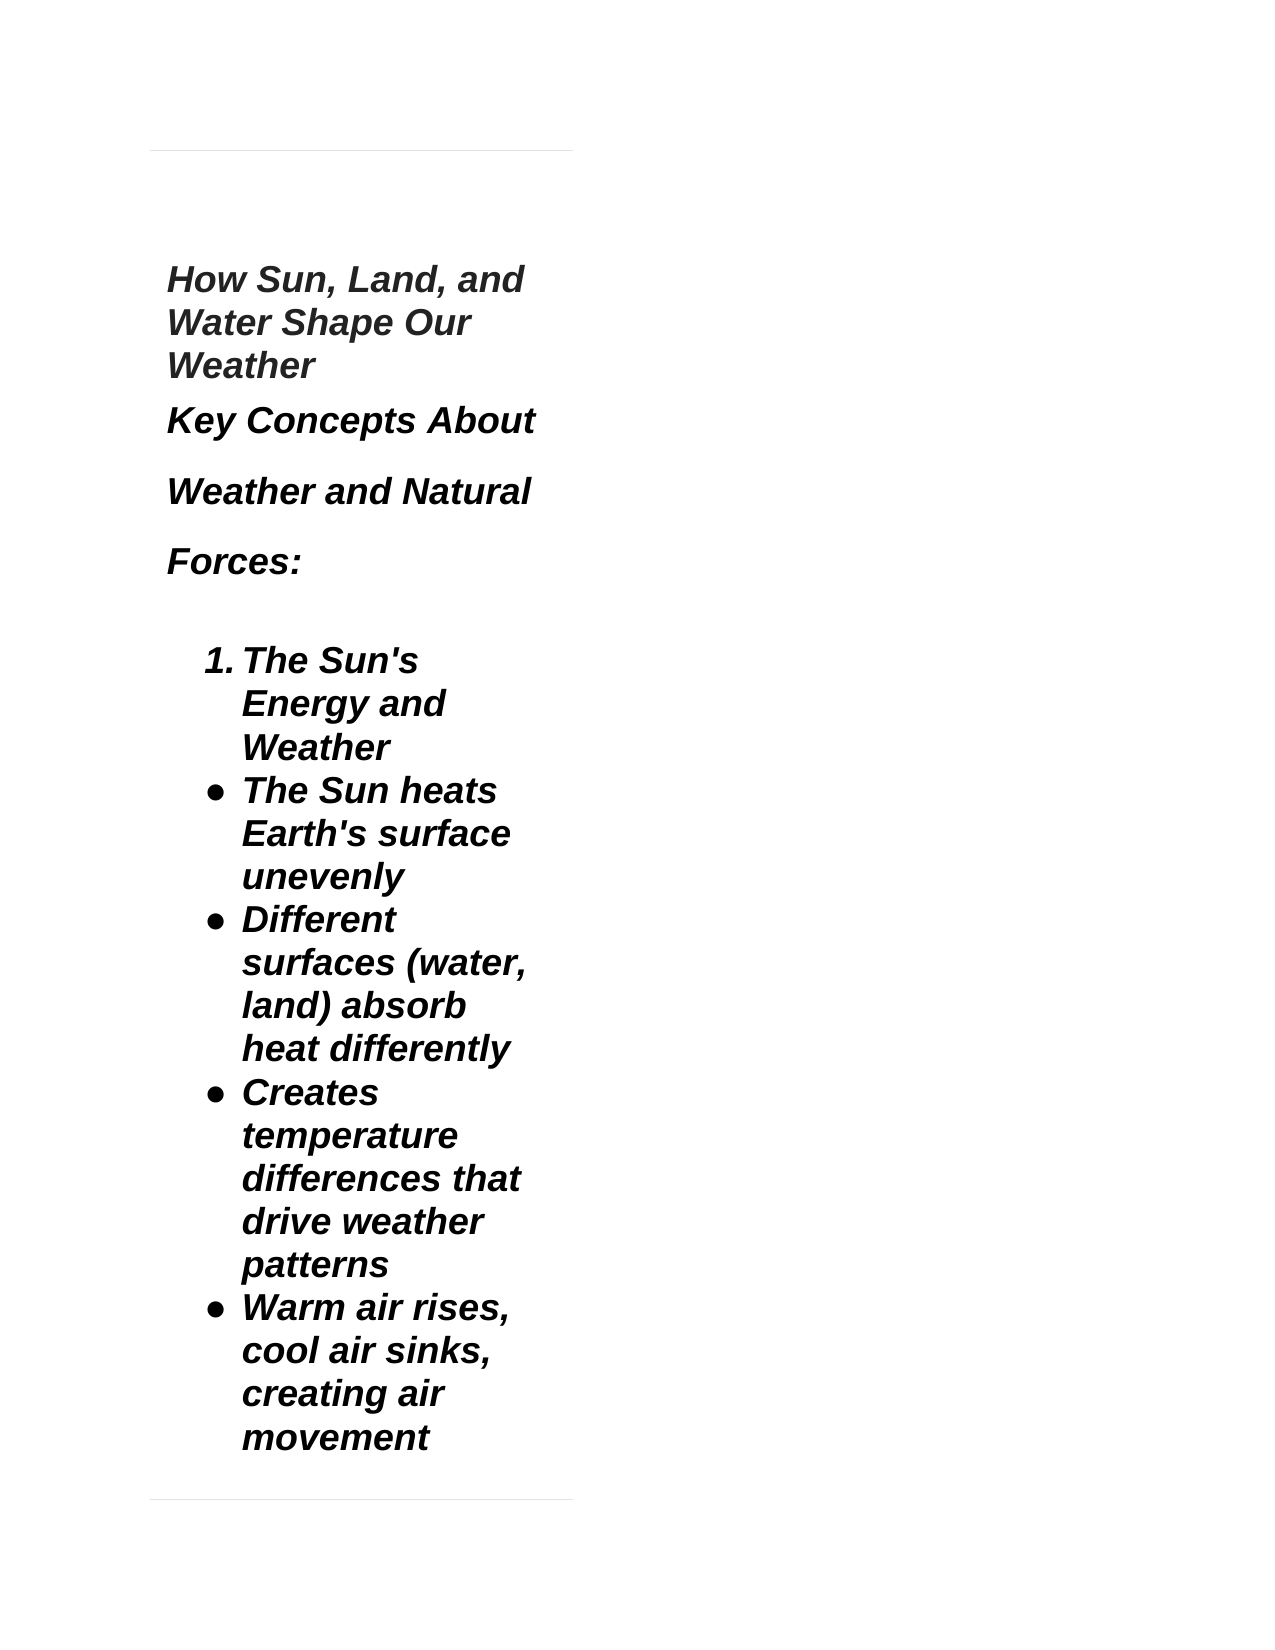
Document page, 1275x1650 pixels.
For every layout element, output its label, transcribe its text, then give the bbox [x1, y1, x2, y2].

table_header [572, 150, 1125, 1500]
table_cell How Sun, Land, and Water Shape Our Weather Key Concepts About Weather and Natural Forces: The Sun's Energy and Weather The Sun heats Earth's surface unevenly Different surfaces (water, land) absorb heat differently Creates temperature differences that drive weather patterns Warm air rises, cool air sinks, creating air movement 2. Landforms and Weather Mountains affect wind patterns and rainfall Valleys can trap air masses Different surfaces heat up and cool down at different rates Desert areas heat up quickly, while forests maintain more stable temperatures 3. Water Bodies and Weather Oceans store large amounts of heat Water takes longer to heat up and cool down than land Creates sea breezes and land breezes Provides moisture for cloud formation Hurricane Formation: A Perfect Example What Makes a Hurricane: Warm ocean water (at least 26.526.5°C/8080°F) Moist air rising over warm water Earth's rotation (Coriolis effect) Areas of high and low pressure 2. How Hurricanes Develop: Sun heats ocean water Warm water causes air to rise More warm, moist air gets pulled in Forms a spinning storm system Gains strength over warm water • Hurricane Effects: Strong winds (7474+ mph) Heavy rainfall Storm surge Flooding Can change landscape through erosion Fun Fact: The largest hurricane ever recorded was Hurricane Patricia in 2015, with winds reaching 215 mph! [150, 151, 572, 1499]
